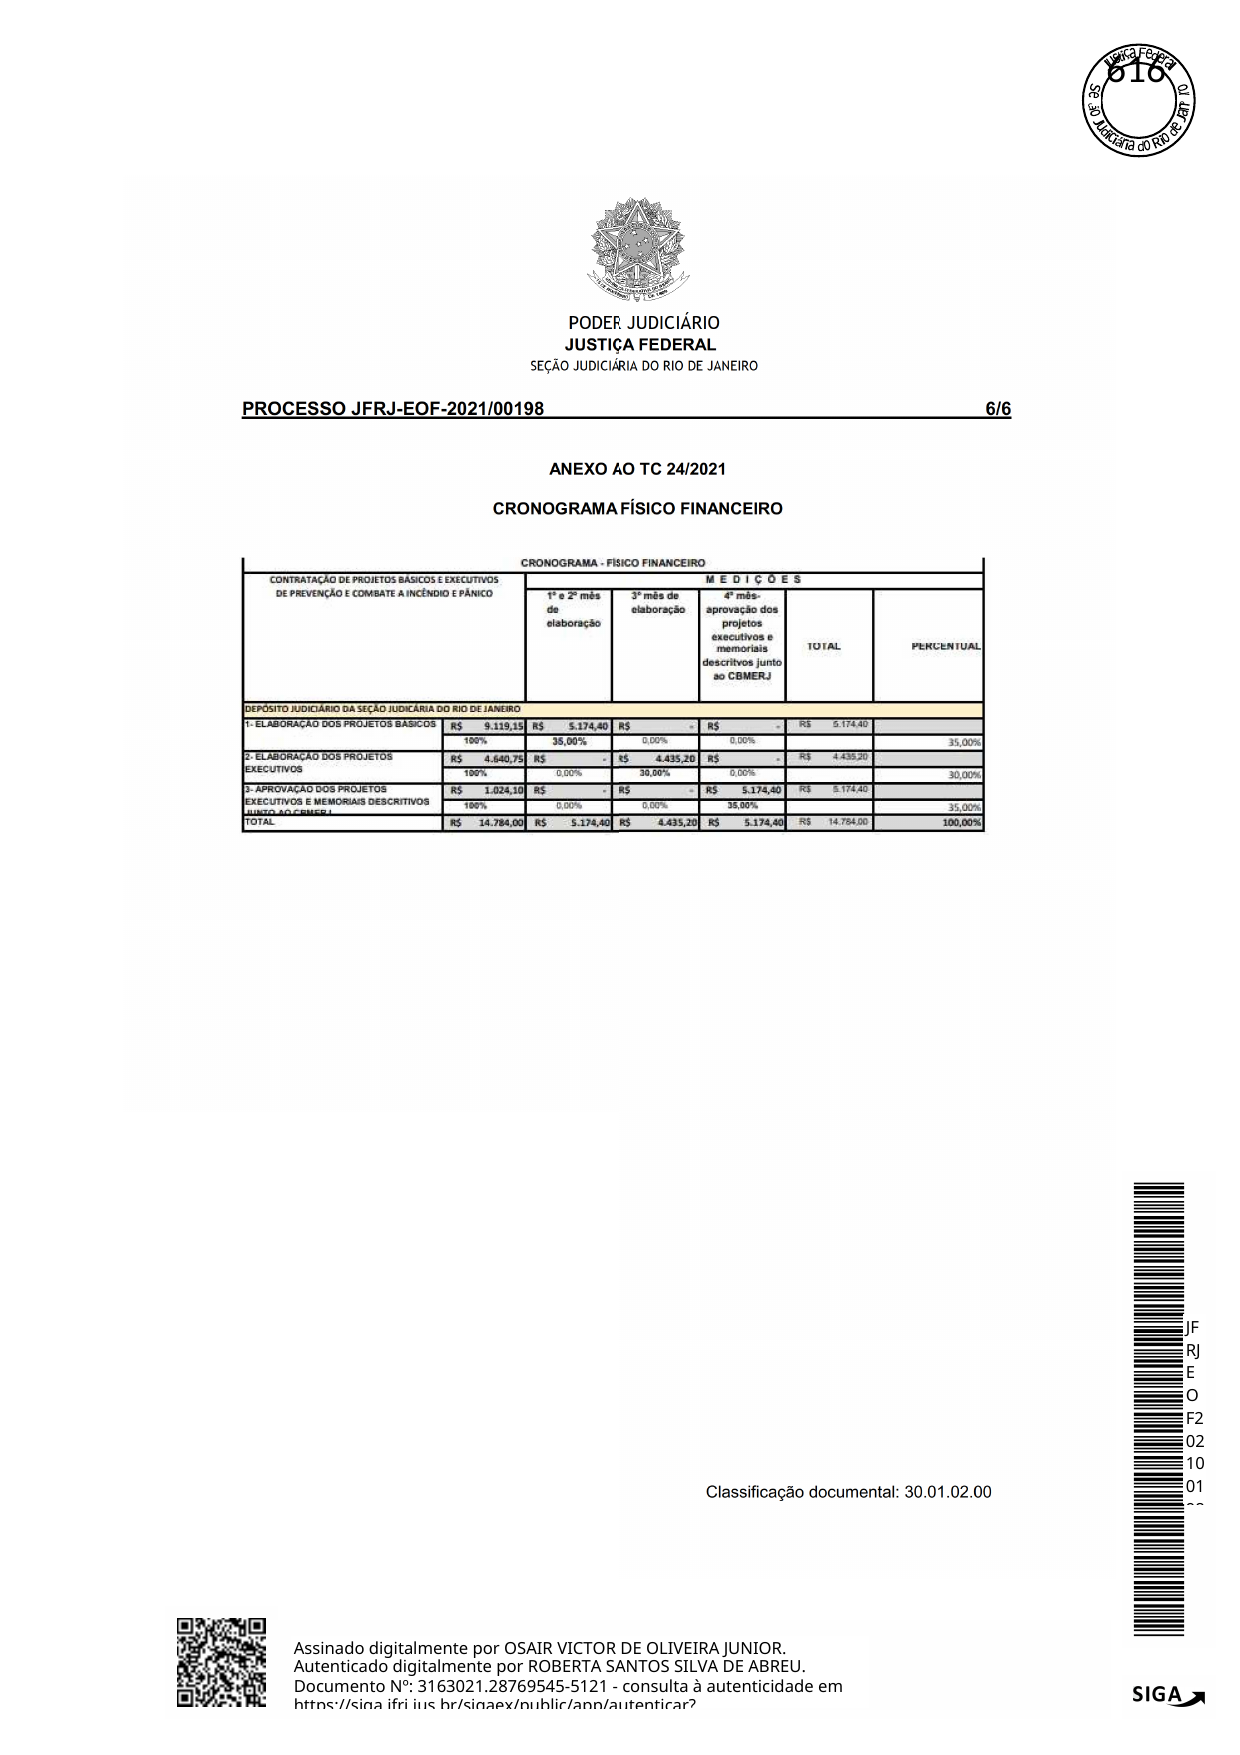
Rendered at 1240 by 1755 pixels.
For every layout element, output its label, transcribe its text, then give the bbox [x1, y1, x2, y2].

text e [1179, 97, 1193, 105]
text JFRJEOF202100198V03 [1186, 1316, 1206, 1504]
text ç [1087, 98, 1101, 106]
